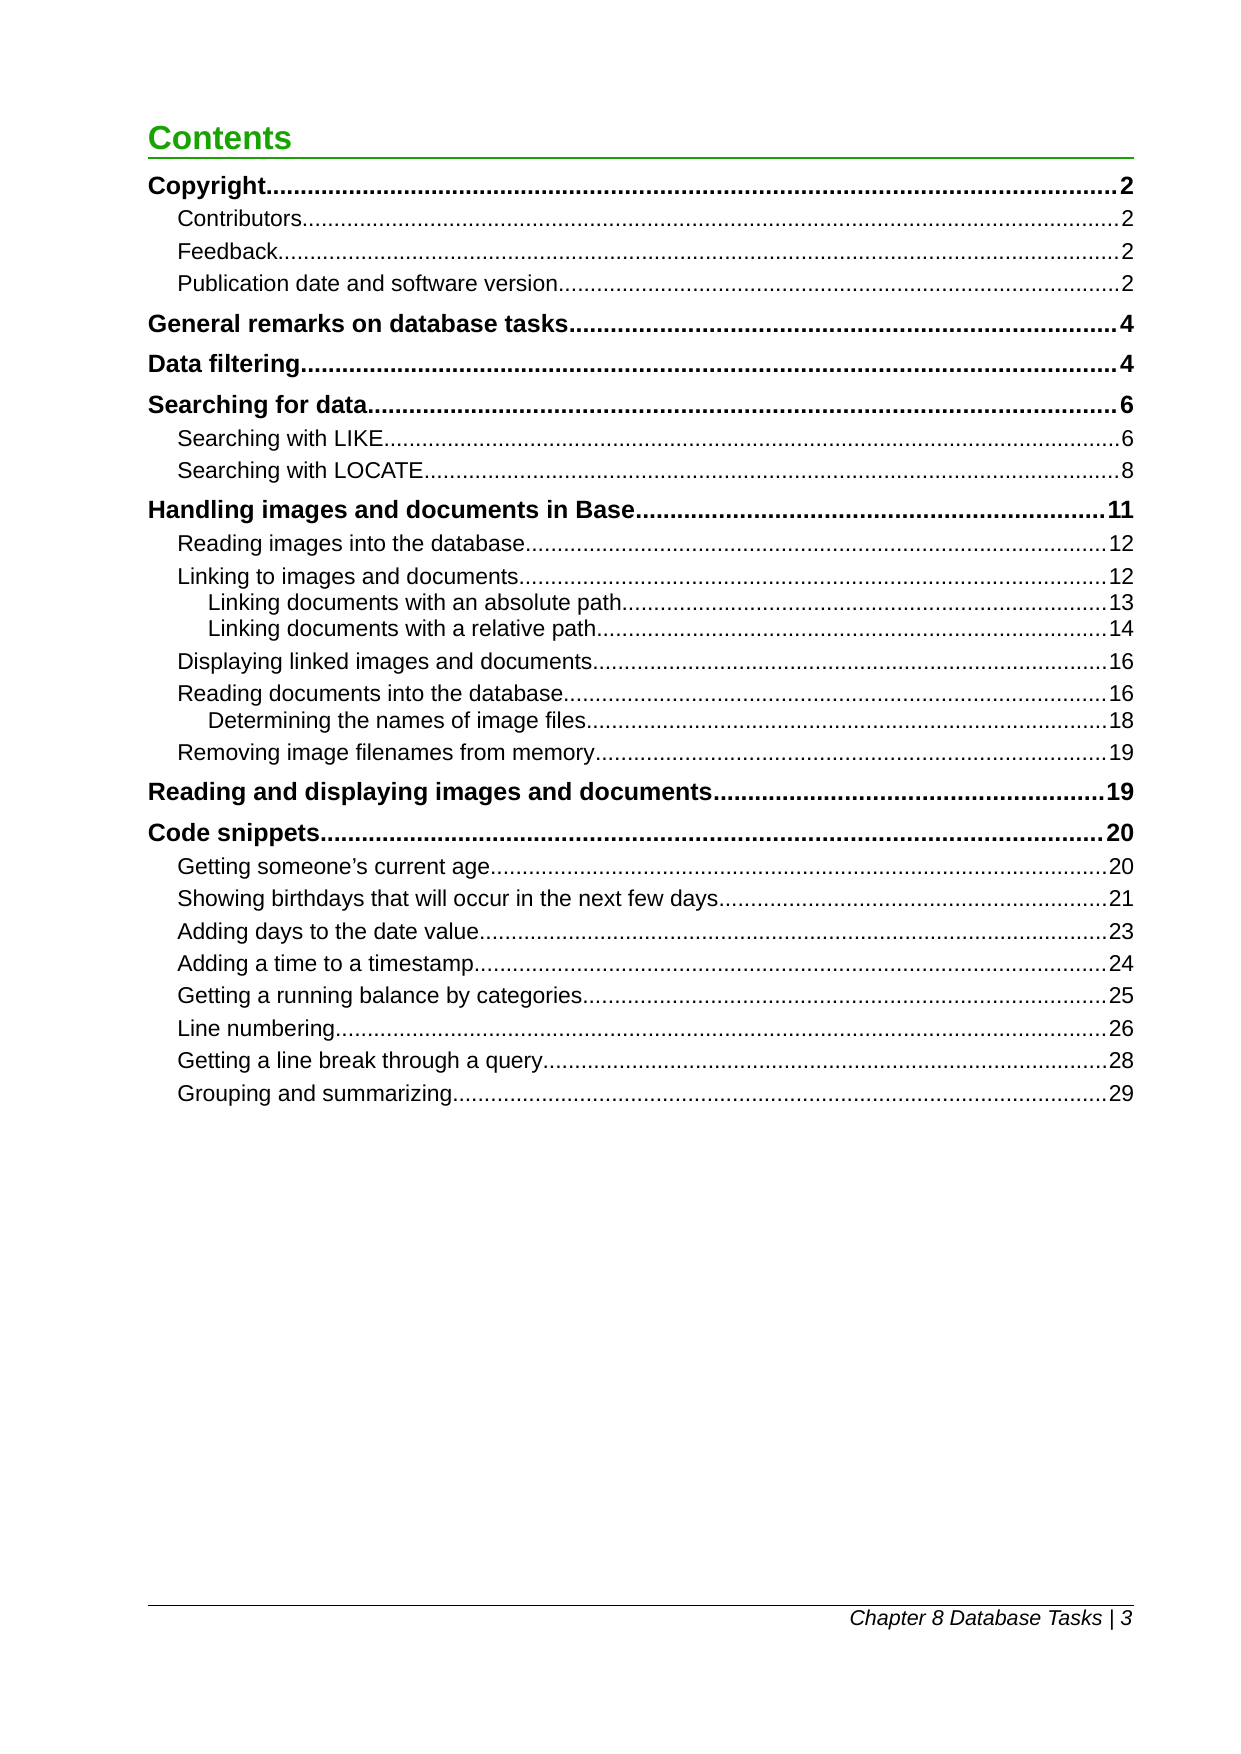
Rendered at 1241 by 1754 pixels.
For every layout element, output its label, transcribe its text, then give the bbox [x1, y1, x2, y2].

text Getting a running balance by categories 25 [177, 982, 1134, 1009]
text Reading and displaying images and documents 19 [148, 777, 1134, 806]
text Searching for data 6 [148, 390, 1134, 419]
text Linking documents with a relative path 14 [208, 615, 1134, 642]
text Code snippets 20 [148, 818, 1134, 847]
text Linking to images and documents 12 [177, 563, 1134, 589]
text Getting someone’s current age 20 [177, 853, 1134, 879]
text Determining the names of image files 18 [208, 707, 1134, 733]
text Getting a line break through a query 28 [177, 1047, 1134, 1073]
text General remarks on database tasks 4 [148, 308, 1134, 337]
text Handling images and documents in Base 11 [148, 496, 1134, 524]
subtitle Contents [148, 118, 1134, 157]
text Displaying linked images and documents 16 [177, 648, 1134, 674]
text Removing image filenames from memory 19 [177, 739, 1134, 765]
text Feedback 2 [177, 238, 1134, 264]
text Contributors 2 [177, 205, 1134, 232]
text Publication date and software version 2 [177, 270, 1134, 297]
text Adding days to the date value 23 [177, 918, 1134, 944]
text Linking documents with an absolute path 13 [208, 589, 1134, 615]
text Searching with LOCATE 8 [177, 457, 1134, 483]
text Reading images into the database 12 [177, 530, 1134, 557]
text Adding a time to a timestamp 24 [177, 950, 1134, 976]
text Line numbering 26 [177, 1015, 1134, 1041]
text Reading documents into the database 16 [177, 680, 1134, 707]
text Copyright 2 [148, 171, 1134, 199]
text Data filtering 4 [148, 349, 1134, 378]
text Grouping and summarizing 29 [177, 1079, 1134, 1106]
text Showing birthdays that will occur in the next few days 21 [177, 885, 1134, 912]
text Searching with LIKE 6 [177, 425, 1134, 451]
